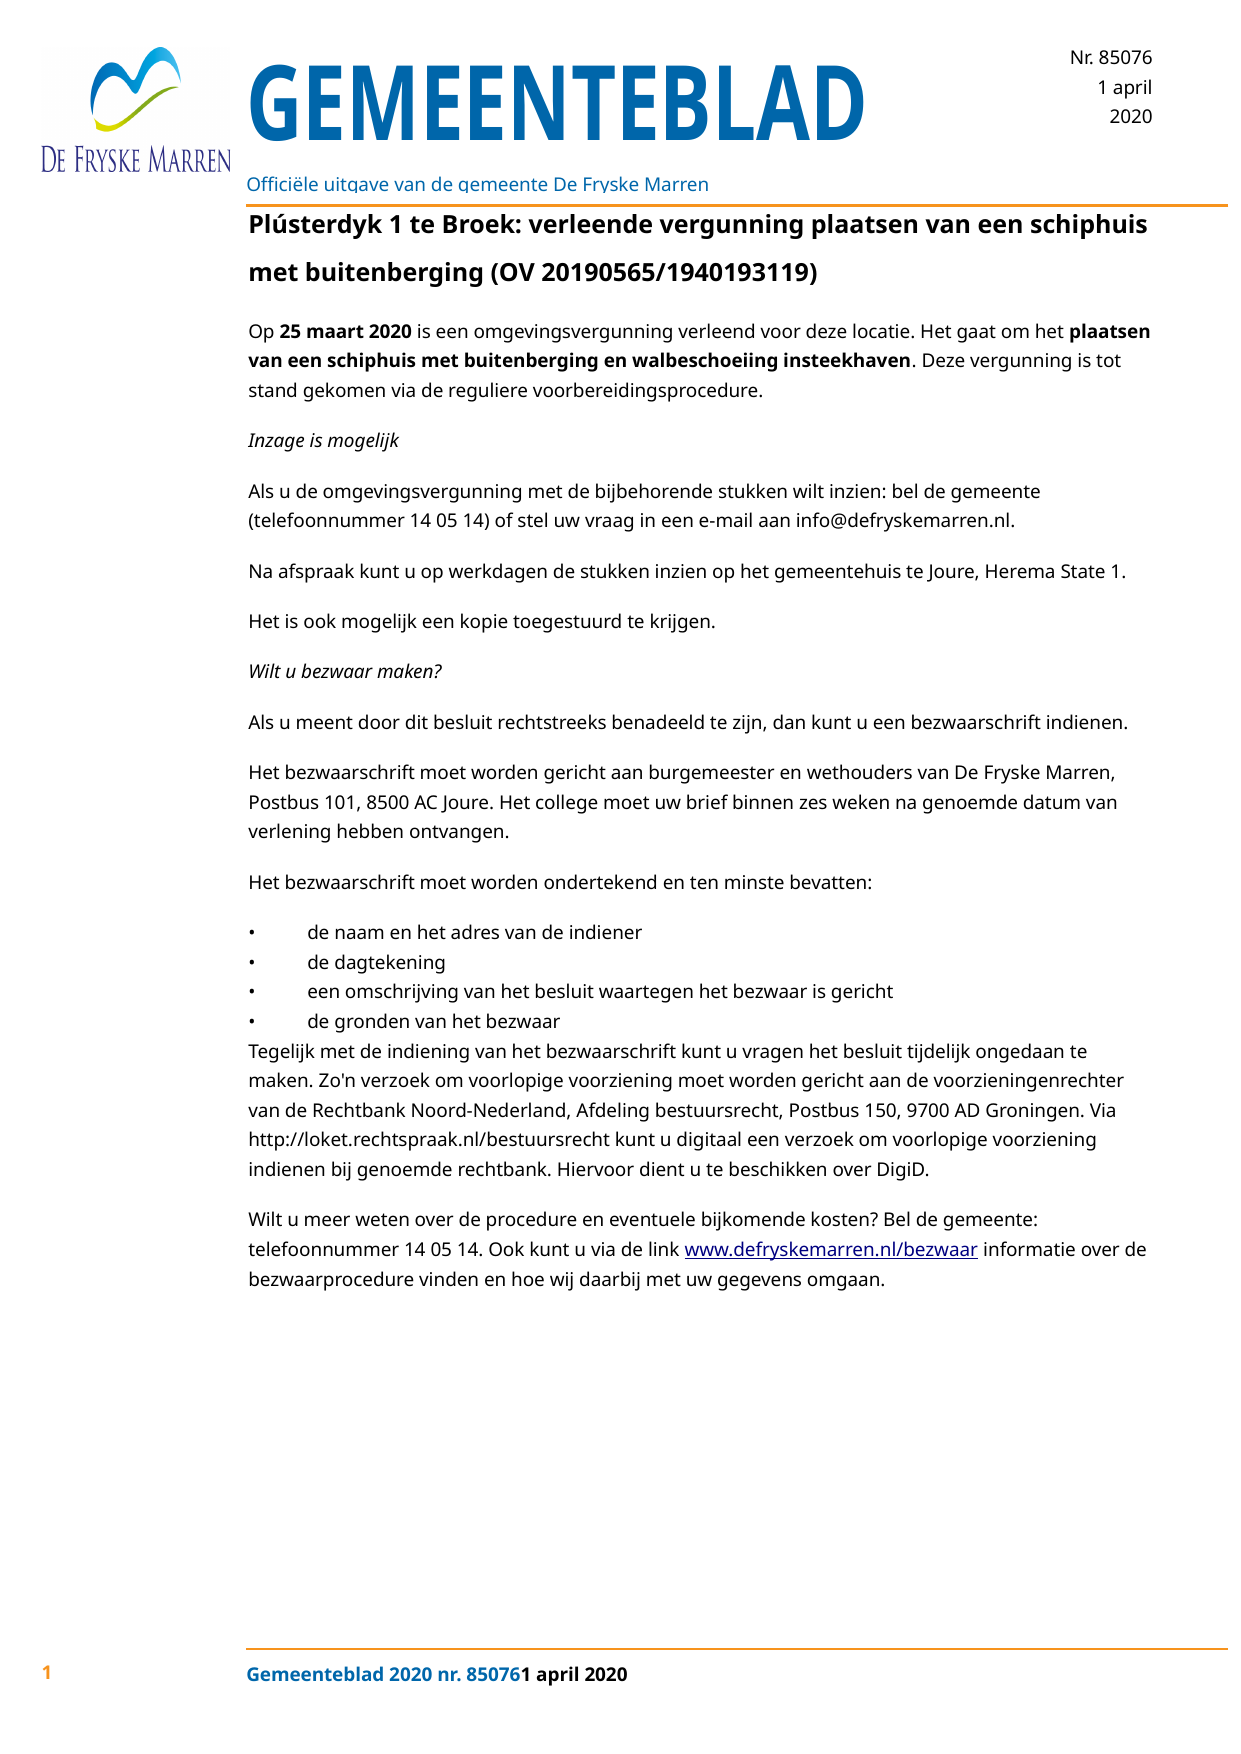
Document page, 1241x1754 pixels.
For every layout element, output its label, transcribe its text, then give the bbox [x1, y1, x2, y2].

list een omschrijving van het besluit waartegen het bezwaar is gericht [248, 979, 1152, 1004]
text Als u meent door dit besluit rechtstreeks benadeeld te zijn, dan kunt u een bezwaarschrift indienen. [248, 709, 1152, 735]
picture [41, 47, 231, 172]
list de dagtekening [248, 949, 1152, 975]
text Na afspraak kunt u op werkdagen de stukken inzien op het gemeentehuis te Joure, Herema State 1. [248, 558, 1152, 584]
text Op 25 maart 2020 is een omgevingsvergunning verleend voor deze locatie. Het gaat om het plaatsen van een schiphuis met buitenberging en walbeschoeiing insteekhaven. Deze vergunning is tot stand gekomen via de reguliere voorbereidingsprocedure. [248, 318, 1152, 403]
text Wilt u bezwaar maken? [248, 659, 1152, 684]
text Het is ook mogelijk een kopie toegestuurd te krijgen. [248, 608, 1152, 634]
text Inzage is mogelijk [248, 427, 1152, 453]
text Plústerdyk 1 te Broek: verleende vergunning plaatsen van een schiphuis met buitenberging (OV 20190565/1940193119) [248, 207, 1152, 288]
text Het bezwaarschrift moet worden gericht aan burgemeester en wethouders van De Fryske Marren, Postbus 101, 8500 AC Joure. Het college moet uw brief binnen zes weken na genoemde datum van verlening hebben ontvangen. [248, 759, 1152, 844]
list de naam en het adres van de indiener [248, 919, 1152, 945]
text Tegelijk met de indiening van het bezwaarschrift kunt u vragen het besluit tijdelijk ongedaan te maken. Zo'n verzoek om voorlopige voorziening moet worden gericht aan de voorzieningenrechter van de Rechtbank Noord-Nederland, Afdeling bestuursrecht, Postbus 150, 9700 AD Groningen. Via http://loket.rechtspraak.nl/bestuursrecht kunt u digitaal een verzoek om voorlopige voorziening indienen bij genoemde rechtbank. Hiervoor dient u te beschikken over DigiD. [248, 1038, 1152, 1182]
list de gronden van het bezwaar [248, 1008, 1152, 1034]
text Als u de omgevingsvergunning met de bijbehorende stukken wilt inzien: bel de gemeente (telefoonnummer 14 05 14) of stel uw vraag in een e-mail aan info@defryskemarren.nl. [248, 478, 1152, 533]
text Wilt u meer weten over de procedure en eventuele bijkomende kosten? Bel de gemeente: telefoonnummer 14 05 14. Ook kunt u via de link www.defryskemarren.nl/bezwaar informatie over de bezwaarprocedure vinden en hoe wij daarbij met uw gegevens omgaan. [248, 1207, 1152, 1292]
text Het bezwaarschrift moet worden ondertekend en ten minste bevatten: [248, 869, 1152, 895]
